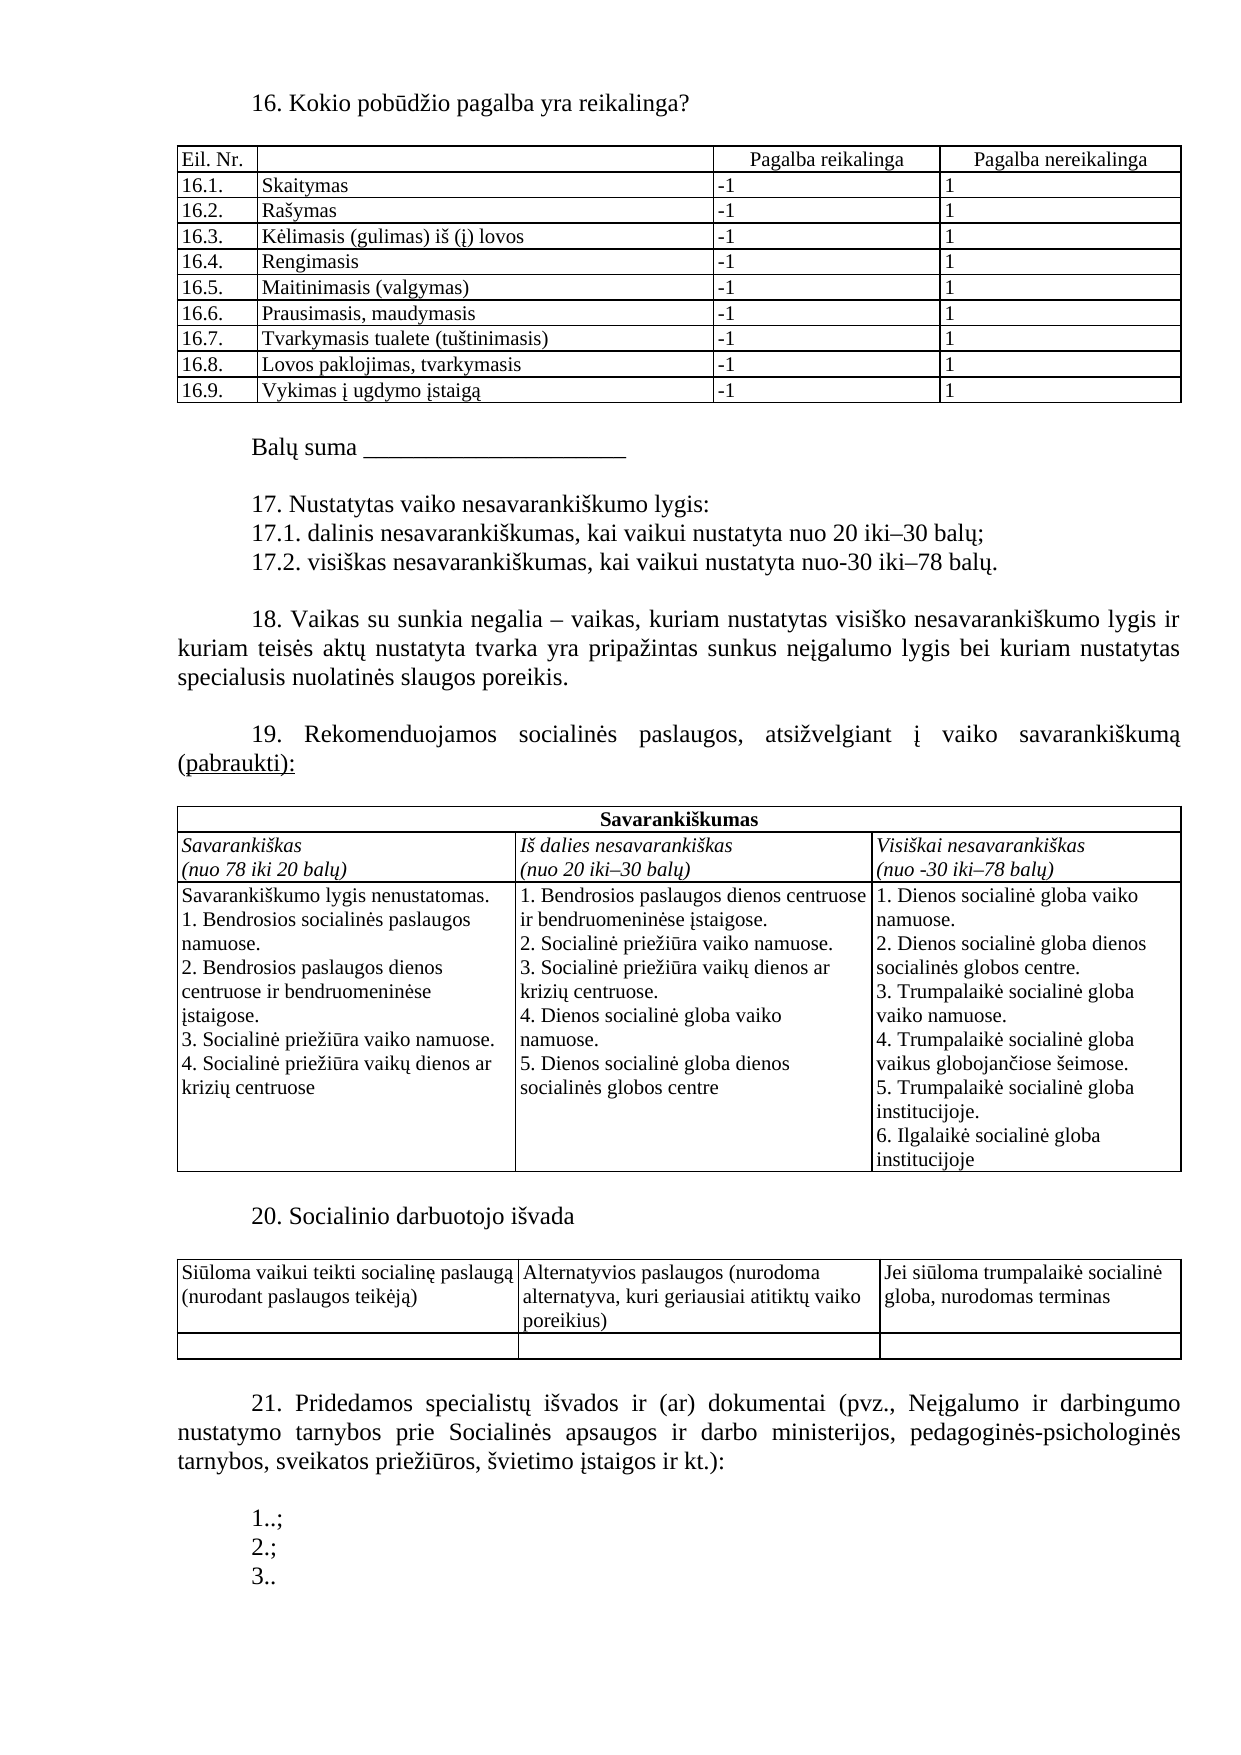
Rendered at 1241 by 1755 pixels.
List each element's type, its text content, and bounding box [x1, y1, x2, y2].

text 2.; [177, 1532, 1181, 1561]
text 17.1. dalinis nesavarankiškumas, kai vaikui nustatyta nuo 20 iki–30 balų; [177, 518, 1181, 547]
table_cell -1 [714, 250, 718, 273]
table_cell -1 [714, 301, 718, 325]
table_cell -1 [714, 378, 718, 402]
table_header [709, 147, 713, 171]
table_header Siūloma vaikui teikti socialinę paslaugą (nurodant paslaugos teikėją) [178, 1260, 518, 1332]
table_cell [514, 1334, 518, 1358]
text 3.. [177, 1561, 1181, 1589]
text 21. Pridedamos specialistų išvados ir (ar) dokumentai (pvz., Neįgalumo ir darbingumo nustatymo tarnybos prie Socialinės apsaugos ir darbo ministerijos, pedagoginės-psichologinės tarnybos, sveikatos priežiūros, švietimo įstaigos ir kt.): [177, 1388, 1181, 1474]
table_header Jei siūloma trumpalaikė socialinė globa, nurodomas terminas [881, 1260, 1180, 1332]
text 1..; [177, 1503, 1181, 1532]
text 17. Nustatytas vaiko nesavarankiškumo lygis: [177, 489, 1181, 518]
text 18. Vaikas su sunkia negalia – vaikas, kuriam nustatytas visiško nesavarankiškumo lygis ir kuriam teisės aktų nustatyta tvarka yra pripažintas sunkus neįgalumo lygis bei kuriam nustatytas specialusis nuolatinės slaugos poreikis. [177, 604, 1181, 691]
table_cell -1 [714, 275, 718, 299]
table_cell -1 [714, 326, 718, 350]
table_header [258, 147, 262, 171]
table_cell Savarankiškumo lygis nenustatomas. 1. Bendrosios socialinės paslaugos namuose. 2. Bendrosios paslaugos dienos centruose ir bendruomeninėse įstaigose. 3. Socialinė priežiūra vaiko namuose. 4. Socialinė priežiūra vaikų dienos ar krizių centruose [178, 883, 515, 1171]
text Balų suma _____________________ [177, 432, 1181, 461]
table_cell -1 [714, 198, 718, 222]
table_cell -1 [714, 224, 718, 248]
text 19. Rekomenduojamos socialinės paslaugos, atsižvelgiant į vaiko savarankiškumą (pabraukti): [177, 719, 1181, 777]
table_cell 1. Bendrosios paslaugos dienos centruose ir bendruomeninėse įstaigose. 2. Socialinė priežiūra vaiko namuose. 3. Socialinė priežiūra vaikų dienos ar krizių centruose. 4. Dienos socialinė globa vaiko namuose. 5. Dienos socialinė globa dienos socialinės globos centre [516, 883, 871, 1171]
table_cell -1 [714, 352, 718, 376]
text 20. Socialinio darbuotojo išvada [177, 1201, 1181, 1230]
text 16. Kokio pobūdžio pagalba yra reikalinga? [177, 88, 1181, 117]
table_cell [519, 1334, 523, 1358]
table_cell -1 [714, 173, 718, 197]
text 17.2. visiškas nesavarankiškumas, kai vaikui nustatyta nuo-30 iki–78 balų. [177, 547, 1181, 576]
